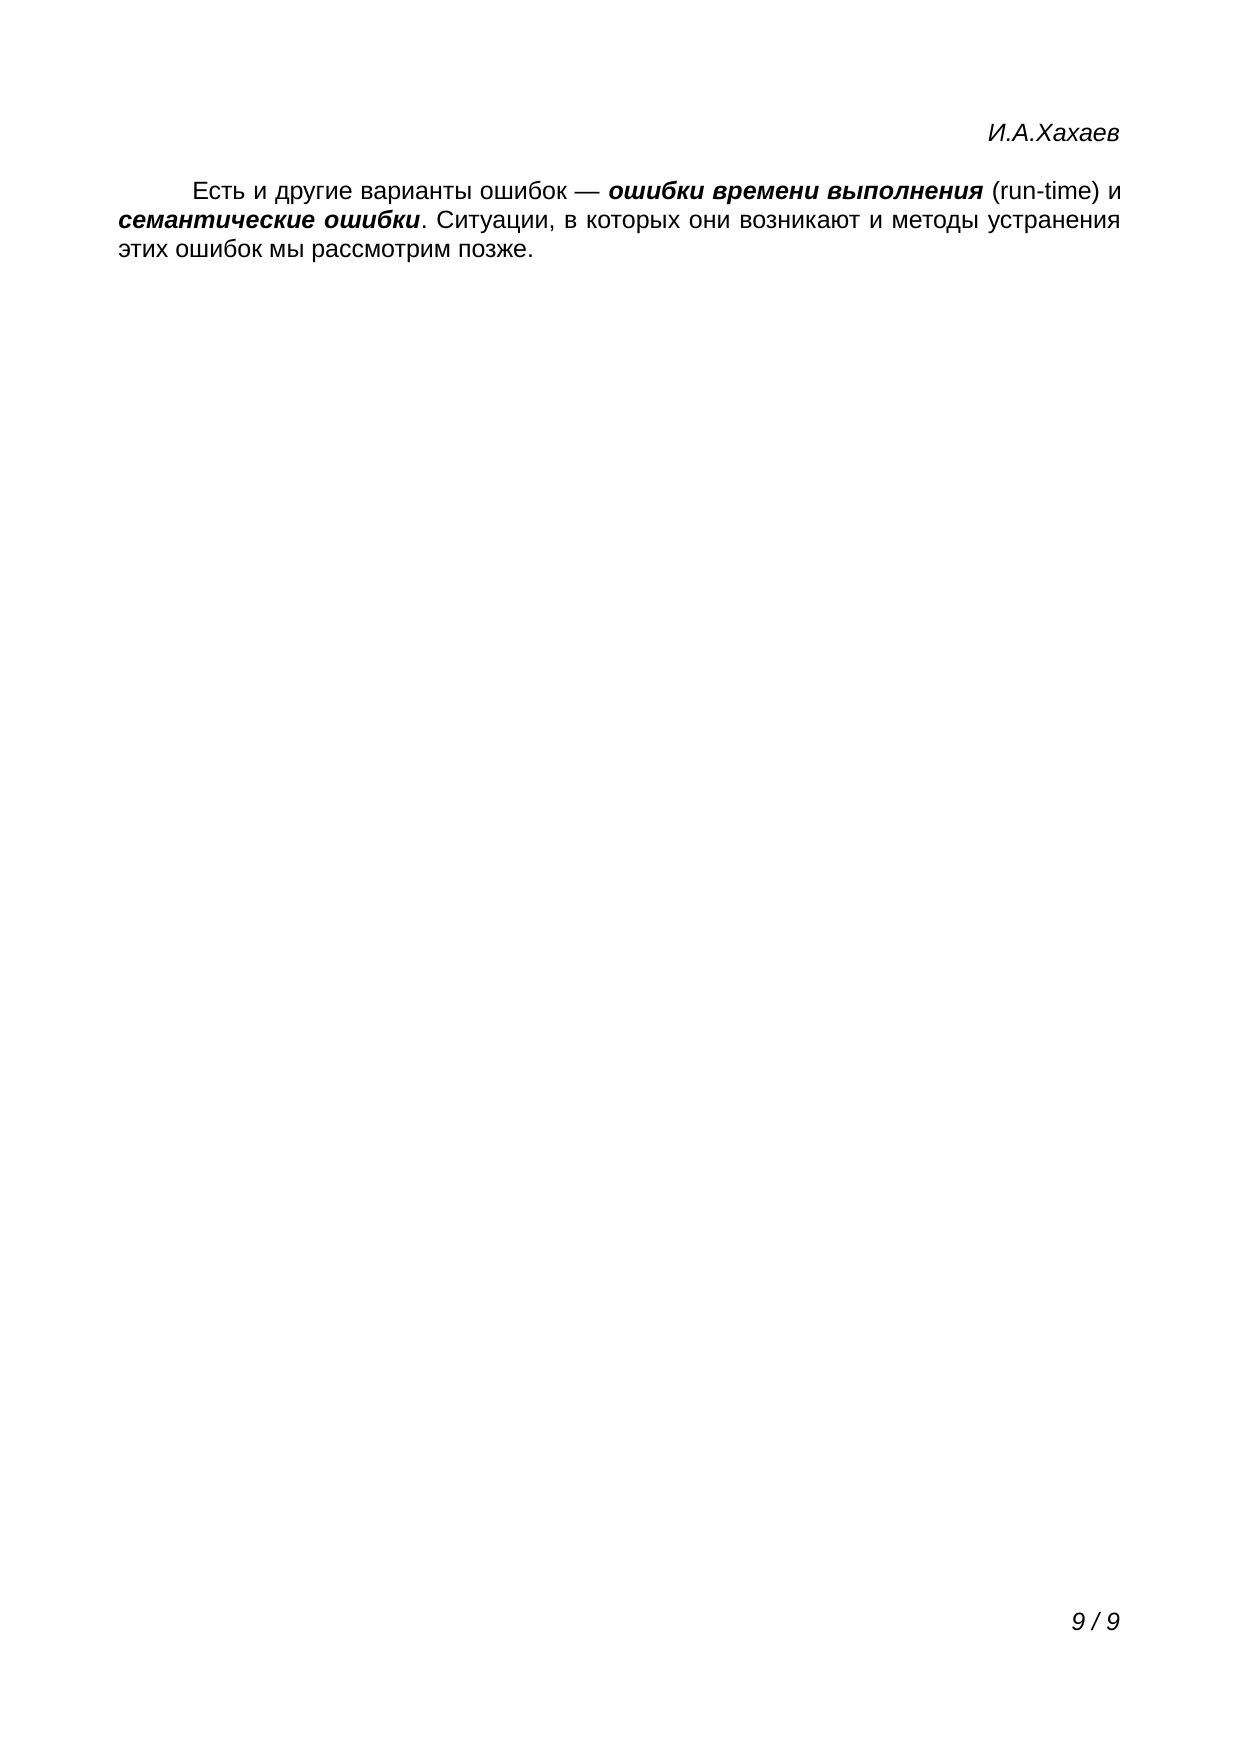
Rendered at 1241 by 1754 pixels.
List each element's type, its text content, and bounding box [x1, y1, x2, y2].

text Есть и другие варианты ошибок — ошибки времени выполнения (run-time) и семантические ошибки. Ситуации, в которых они возникают и методы устранения этих ошибок мы рассмотрим позже. [118, 176, 1122, 263]
